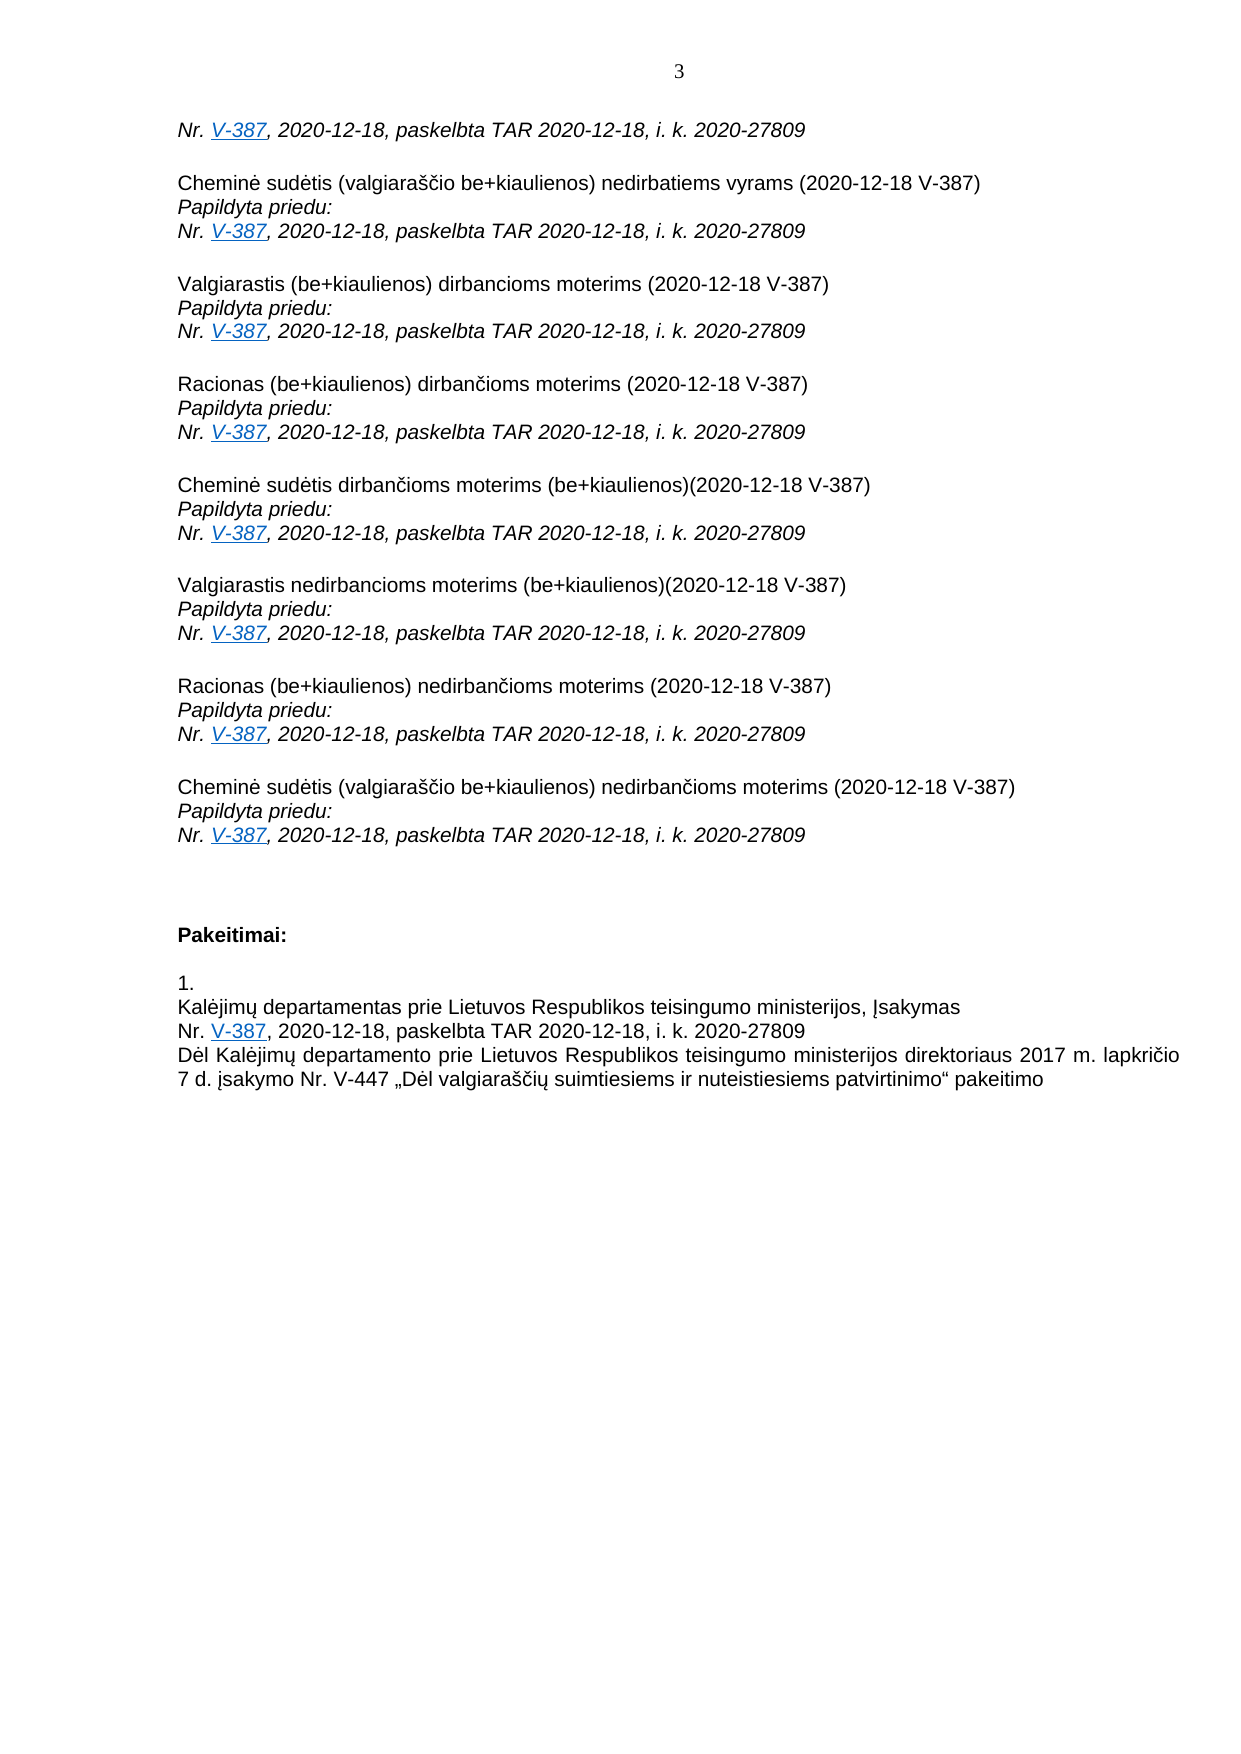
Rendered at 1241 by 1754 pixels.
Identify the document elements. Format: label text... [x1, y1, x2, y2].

text Nr. V-387, 2020-12-18, paskelbta TAR 2020-12-18, i. k. 2020-27809 [177, 319, 1181, 343]
text Dėl Kalėjimų departamento prie Lietuvos Respublikos teisingumo ministerijos direktoriaus 2017 m. lapkričio 7 d. įsakymo Nr. V-447 „Dėl valgiaraščių suimtiesiems ir nuteistiesiems patvirtinimo“ pakeitimo [177, 1043, 1181, 1091]
text Cheminė sudėtis (valgiaraščio be+kiaulienos) nedirbatiems vyrams (2020-12-18 V-387) [177, 171, 1181, 195]
text Pakeitimai: [177, 923, 1181, 947]
text Valgiarastis nedirbancioms moterims (be+kiaulienos)(2020-12-18 V-387) [177, 573, 1181, 597]
text Papildyta priedu: [177, 798, 1181, 822]
text Papildyta priedu: [177, 396, 1181, 420]
text Papildyta priedu: [177, 597, 1181, 621]
text Nr. V-387, 2020-12-18, paskelbta TAR 2020-12-18, i. k. 2020-27809 [177, 219, 1181, 243]
text Nr. V-387, 2020-12-18, paskelbta TAR 2020-12-18, i. k. 2020-27809 [177, 722, 1181, 746]
text Nr. V-387, 2020-12-18, paskelbta TAR 2020-12-18, i. k. 2020-27809 [177, 521, 1181, 544]
text Nr. V-387, 2020-12-18, paskelbta TAR 2020-12-18, i. k. 2020-27809 [177, 118, 1181, 142]
text Papildyta priedu: [177, 698, 1181, 722]
text Nr. V-387, 2020-12-18, paskelbta TAR 2020-12-18, i. k. 2020-27809 [177, 420, 1181, 444]
text Cheminė sudėtis (valgiaraščio be+kiaulienos) nedirbančioms moterims (2020-12-18 V-387) [177, 774, 1181, 798]
text Nr. V-387, 2020-12-18, paskelbta TAR 2020-12-18, i. k. 2020-27809 [177, 1019, 1181, 1043]
text Nr. V-387, 2020-12-18, paskelbta TAR 2020-12-18, i. k. 2020-27809 [177, 621, 1181, 645]
text Papildyta priedu: [177, 497, 1181, 521]
text Cheminė sudėtis dirbančioms moterims (be+kiaulienos)(2020-12-18 V-387) [177, 473, 1181, 497]
text 1. [177, 971, 1181, 995]
text Papildyta priedu: [177, 295, 1181, 319]
text Racionas (be+kiaulienos) dirbančioms moterims (2020-12-18 V-387) [177, 372, 1181, 396]
text Papildyta priedu: [177, 195, 1181, 219]
text Kalėjimų departamentas prie Lietuvos Respublikos teisingumo ministerijos, Įsakymas [177, 995, 1181, 1019]
text Racionas (be+kiaulienos) nedirbančioms moterims (2020-12-18 V-387) [177, 674, 1181, 698]
text Nr. V-387, 2020-12-18, paskelbta TAR 2020-12-18, i. k. 2020-27809 [177, 822, 1181, 846]
text Valgiarastis (be+kiaulienos) dirbancioms moterims (2020-12-18 V-387) [177, 271, 1181, 295]
